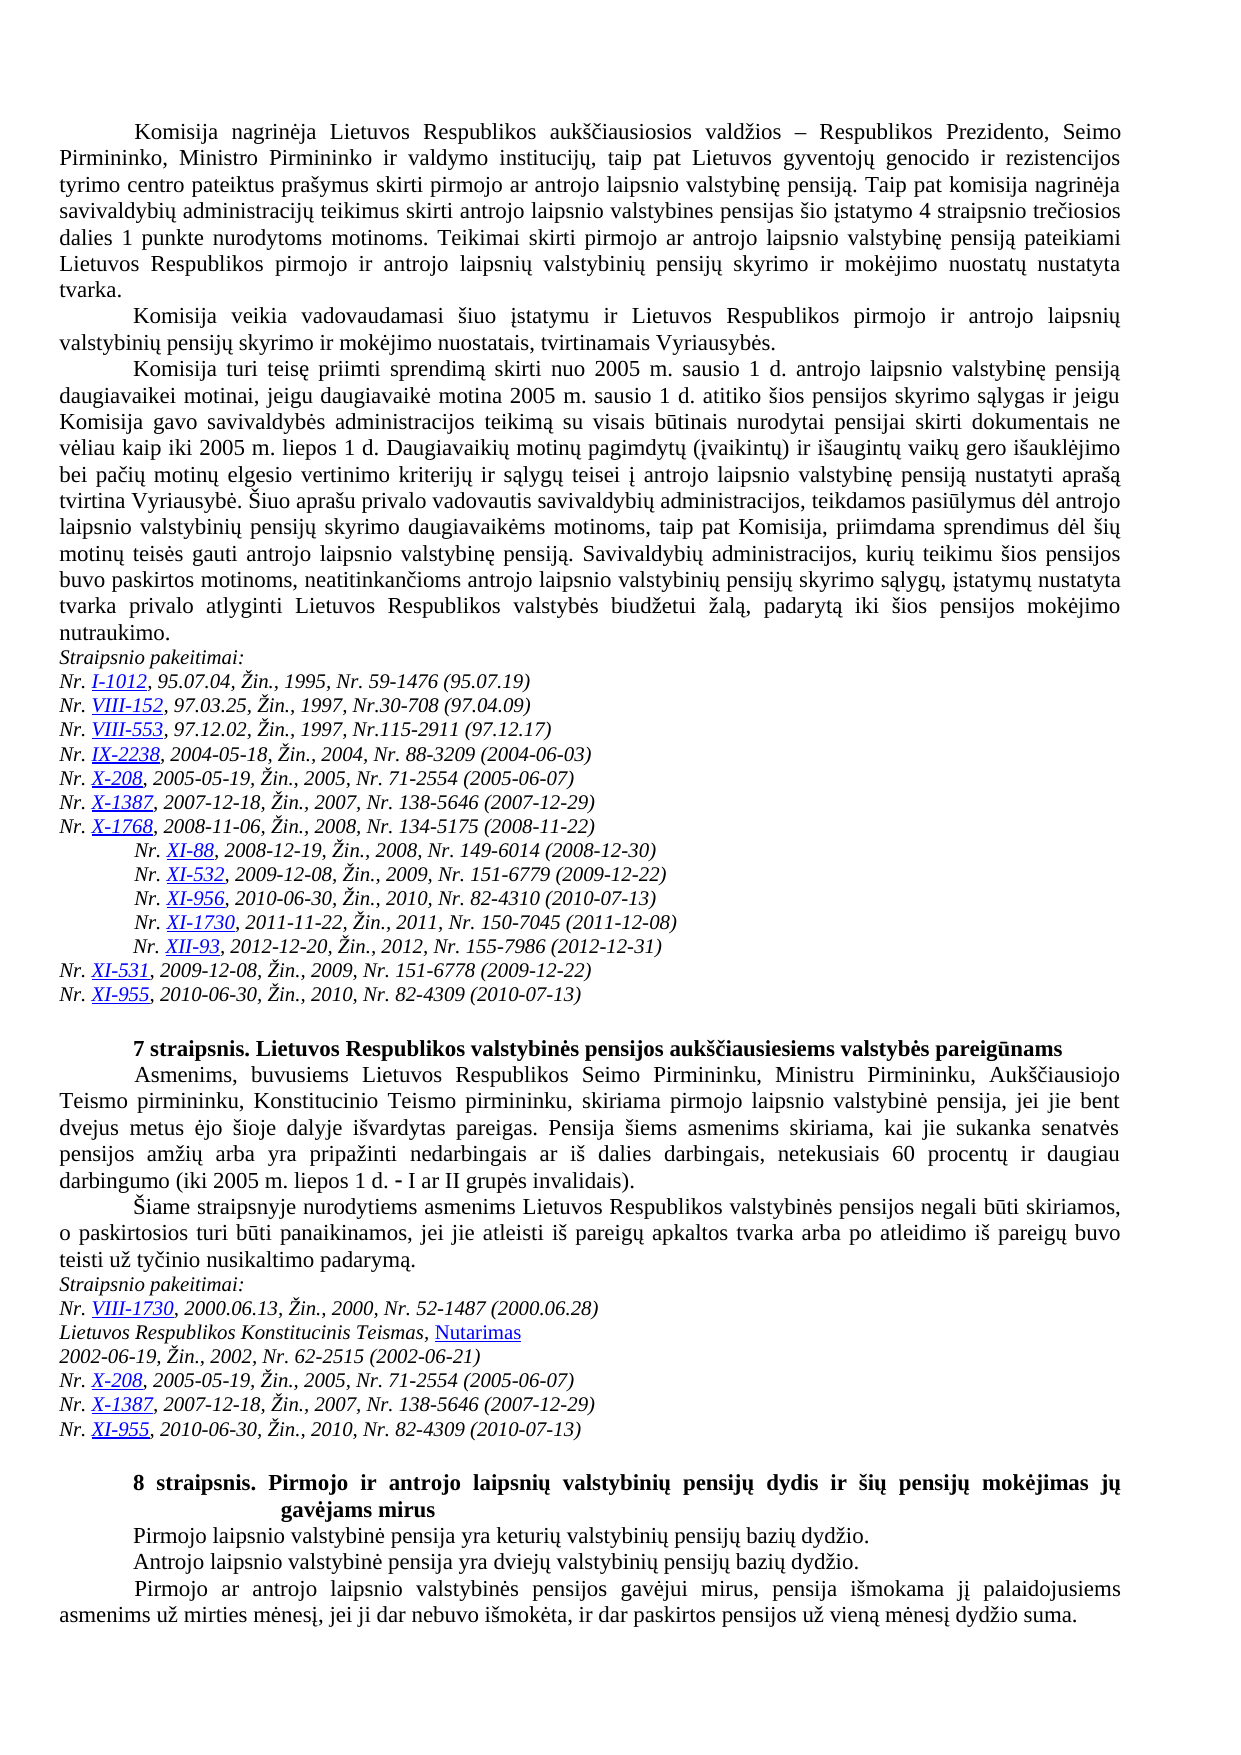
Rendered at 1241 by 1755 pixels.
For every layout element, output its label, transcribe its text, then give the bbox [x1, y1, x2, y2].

text Lietuvos Respublikos Konstitucinis Teismas, Nutarimas [59, 1320, 1122, 1344]
text Nr. XI-955, 2010-06-30, Žin., 2010, Nr. 82-4309 (2010-07-13) [59, 982, 1122, 1006]
text Nr. I-1012, 95.07.04, Žin., 1995, Nr. 59-1476 (95.07.19) [59, 669, 1122, 693]
text Nr. X-1768, 2008-11-06, Žin., 2008, Nr. 134-5175 (2008-11-22) [59, 814, 1122, 838]
text Nr. IX-2238, 2004-05-18, Žin., 2004, Nr. 88-3209 (2004-06-03) [59, 741, 1122, 766]
text Asmenims, buvusiems Lietuvos Respublikos Seimo Pirmininku, Ministru Pirmininku, Aukščiausiojo Teismo pirmininku, Konstitucinio Teismo pirmininku, skiriama pirmojo laipsnio valstybinė pensija, jei jie bent dvejus metus ėjo šioje dalyje išvardytas pareigas. Pensija šiems asmenims skiriama, kai jie sukanka senatvės pensijos amžių arba yra pripažinti nedarbingais ar iš dalies darbingais, netekusiais 60 procentų ir daugiau darbingumo (iki 2005 m. liepos 1 d.  I ar II grupės invalidais). [59, 1061, 1121, 1193]
text 8 straipsnis. Pirmojo ir antrojo laipsnių valstybinių pensijų dydis ir šių pensijų mokėjimas jų gavėjams mirus [133, 1469, 1122, 1522]
text Nr. XI-531, 2009-12-08, Žin., 2009, Nr. 151-6778 (2009-12-22) [59, 958, 1122, 982]
text Nr. X-1387, 2007-12-18, Žin., 2007, Nr. 138-5646 (2007-12-29) [59, 1392, 1122, 1416]
text Nr. XII-93, 2012-12-20, Žin., 2012, Nr. 155-7986 (2012-12-31) [59, 934, 1122, 958]
text Komisija nagrinėja Lietuvos Respublikos aukščiausiosios valdžios – Respublikos Prezidento, Seimo Pirmininko, Ministro Pirmininko ir valdymo institucijų, taip pat Lietuvos gyventojų genocido ir rezistencijos tyrimo centro pateiktus prašymus skirti pirmojo ar antrojo laipsnio valstybinę pensiją. Taip pat komisija nagrinėja savivaldybių administracijų teikimus skirti antrojo laipsnio valstybines pensijas šio įstatymo 4 straipsnio trečiosios dalies 1 punkte nurodytoms motinoms. Teikimai skirti pirmojo ar antrojo laipsnio valstybinę pensiją pateikiami Lietuvos Respublikos pirmojo ir antrojo laipsnių valstybinių pensijų skyrimo ir mokėjimo nuostatų nustatyta tvarka. [59, 118, 1122, 303]
text Nr. VIII-1730, 2000.06.13, Žin., 2000, Nr. 52-1487 (2000.06.28) [59, 1296, 1122, 1320]
text Pirmojo ar antrojo laipsnio valstybinės pensijos gavėjui mirus, pensija išmokama jį palaidojusiems asmenims už mirties mėnesį, jei ji dar nebuvo išmokėta, ir dar paskirtos pensijos už vieną mėnesį dydžio suma. [59, 1575, 1122, 1627]
text Nr. X-208, 2005-05-19, Žin., 2005, Nr. 71-2554 (2005-06-07) [59, 1368, 1122, 1392]
text Nr. XI-956, 2010-06-30, Žin., 2010, Nr. 82-4310 (2010-07-13) [59, 886, 1122, 910]
text Nr. XI-1730, 2011-11-22, Žin., 2011, Nr. 150-7045 (2011-12-08) [59, 910, 1122, 934]
text Šiame straipsnyje nurodytiems asmenims Lietuvos Respublikos valstybinės pensijos negali būti skiriamos, o paskirtosios turi būti panaikinamos, jei jie atleisti iš pareigų apkaltos tvarka arba po atleidimo iš pareigų buvo teisti už tyčinio nusikaltimo padarymą. [59, 1193, 1122, 1272]
text Antrojo laipsnio valstybinė pensija yra dviejų valstybinių pensijų bazių dydžio. [59, 1548, 1122, 1575]
text Nr. VIII-553, 97.12.02, Žin., 1997, Nr.115-2911 (97.12.17) [59, 717, 1122, 741]
text Nr. XI-955, 2010-06-30, Žin., 2010, Nr. 82-4309 (2010-07-13) [59, 1416, 1122, 1441]
text Straipsnio pakeitimai: [59, 1272, 1122, 1296]
text Nr. XI-88, 2008-12-19, Žin., 2008, Nr. 149-6014 (2008-12-30) [59, 838, 1122, 862]
text 7 straipsnis. Lietuvos Respublikos valstybinės pensijos aukščiausiesiems valstybės pareigūnams [133, 1035, 1122, 1061]
text Nr. X-208, 2005-05-19, Žin., 2005, Nr. 71-2554 (2005-06-07) [59, 766, 1122, 789]
text Nr. X-1387, 2007-12-18, Žin., 2007, Nr. 138-5646 (2007-12-29) [59, 789, 1122, 814]
text Nr. XI-532, 2009-12-08, Žin., 2009, Nr. 151-6779 (2009-12-22) [59, 862, 1122, 886]
text Nr. VIII-152, 97.03.25, Žin., 1997, Nr.30-708 (97.04.09) [59, 693, 1122, 717]
text Komisija veikia vadovaudamasi šiuo įstatymu ir Lietuvos Respublikos pirmojo ir antrojo laipsnių valstybinių pensijų skyrimo ir mokėjimo nuostatais, tvirtinamais Vyriausybės. [59, 303, 1122, 355]
text 2002-06-19, Žin., 2002, Nr. 62-2515 (2002-06-21) [59, 1344, 1122, 1368]
text Straipsnio pakeitimai: [59, 645, 1122, 669]
text Pirmojo laipsnio valstybinė pensija yra keturių valstybinių pensijų bazių dydžio. [59, 1522, 1122, 1548]
text Komisija turi teisę priimti sprendimą skirti nuo 2005 m. sausio 1 d. antrojo laipsnio valstybinę pensiją daugiavaikei motinai, jeigu daugiavaikė motina 2005 m. sausio 1 d. atitiko šios pensijos skyrimo sąlygas ir jeigu Komisija gavo savivaldybės administracijos teikimą su visais būtinais nurodytai pensijai skirti dokumentais ne vėliau kaip iki 2005 m. liepos 1 d. Daugiavaikių motinų pagimdytų (įvaikintų) ir išaugintų vaikų gero išauklėjimo bei pačių motinų elgesio vertinimo kriterijų ir sąlygų teisei į antrojo laipsnio valstybinę pensiją nustatyti aprašą tvirtina Vyriausybė. Šiuo aprašu privalo vadovautis savivaldybių administracijos, teikdamos pasiūlymus dėl antrojo laipsnio valstybinių pensijų skyrimo daugiavaikėms motinoms, taip pat Komisija, priimdama sprendimus dėl šių motinų teisės gauti antrojo laipsnio valstybinę pensiją. Savivaldybių administracijos, kurių teikimu šios pensijos buvo paskirtos motinoms, neatitinkančioms antrojo laipsnio valstybinių pensijų skyrimo sąlygų, įstatymų nustatyta tvarka privalo atlyginti Lietuvos Respublikos valstybės biudžetui žalą, padarytą iki šios pensijos mokėjimo nutraukimo. [59, 355, 1122, 645]
